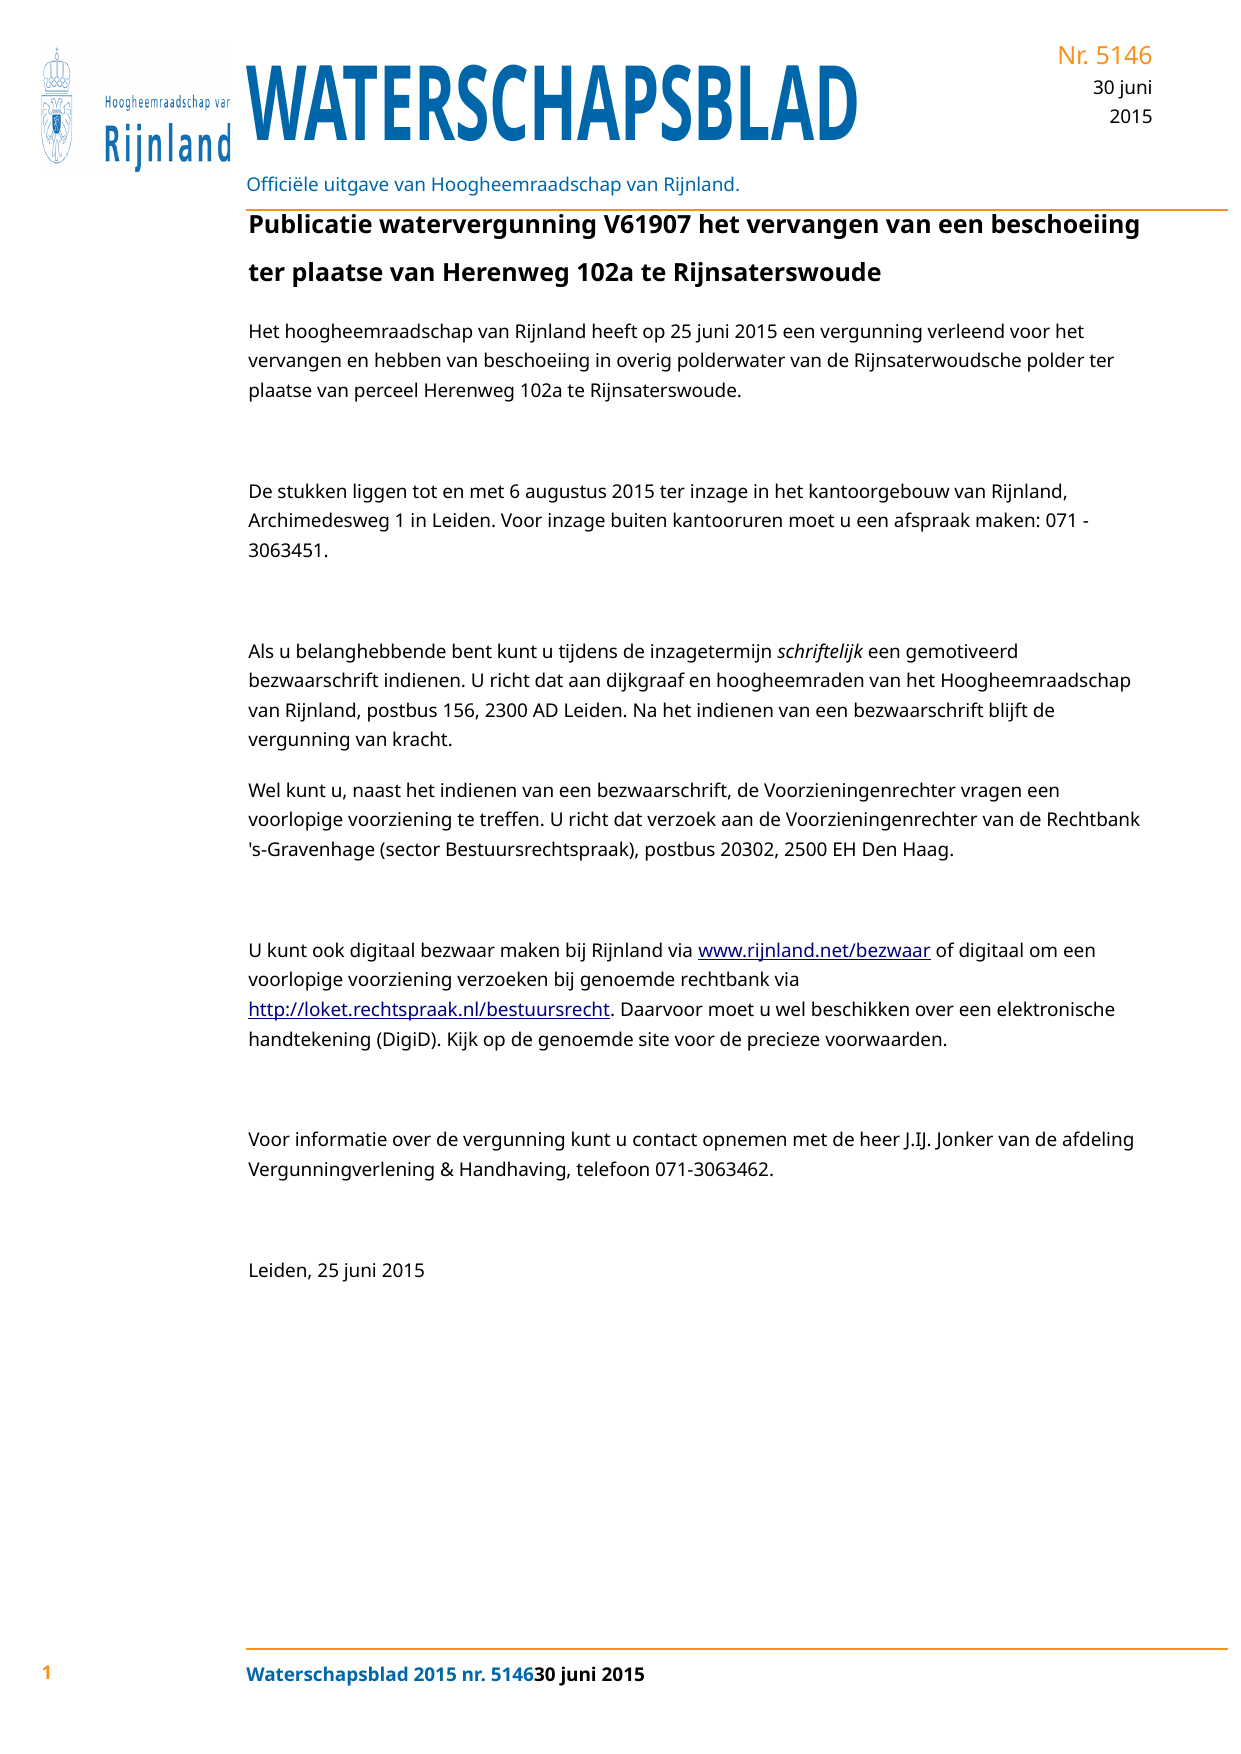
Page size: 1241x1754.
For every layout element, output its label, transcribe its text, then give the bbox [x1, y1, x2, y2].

text Wel kunt u, naast het indienen van een bezwaarschrift, de Voorzieningenrechter vragen een voorlopige voorziening te treffen. U richt dat verzoek aan de Voorzieningenrechter van de Rechtbank 's-Gravenhage (sector Bestuursrechtspraak), postbus 20302, 2500 EH Den Haag. [248, 777, 1152, 862]
text De stukken liggen tot en met 6 augustus 2015 ter inzage in het kantoorgebouw van Rijnland, Archimedesweg 1 in Leiden. Voor inzage buiten kantooruren moet u een afspraak maken: 071 - 3063451. [248, 478, 1152, 563]
text Publicatie watervergunning V61907 het vervangen van een beschoeiing ter plaatse van Herenweg 102a te Rijnsaterswoude [248, 211, 1152, 288]
text Voor informatie over de vergunning kunt u contact opnemen met de heer J.IJ. Jonker van de afdeling Vergunningverlening & Handhaving, telefoon 071-3063462. [248, 1127, 1152, 1182]
text Leiden, 25 juni 2015 [248, 1257, 1152, 1283]
text Als u belanghebbende bent kunt u tijdens de inzagetermijn schriftelijk een gemotiveerd bezwaarschrift indienen. U richt dat aan dijkgraaf en hoogheemraden van het Hoogheemraadschap van Rijnland, postbus 156, 2300 AD Leiden. Na het indienen van een bezwaarschrift blijft de vergunning van kracht. [248, 638, 1152, 752]
text Het hoogheemraadschap van Rijnland heeft op 25 juni 2015 een vergunning verleend voor het vervangen en hebben van beschoeiing in overig polderwater van de Rijnsaterwoudsche polder ter plaatse van perceel Herenweg 102a te Rijnsaterswoude. [248, 318, 1152, 403]
picture [41, 47, 231, 172]
text U kunt ook digitaal bezwaar maken bij Rijnland via www.rijnland.net/bezwaar of digitaal om een voorlopige voorziening verzoeken bij genoemde rechtbank via http://loket.rechtspraak.nl/bestuursrecht. Daarvoor moet u wel beschikken over een elektronische handtekening (DigiD). Kijk op de genoemde site voor de precieze voorwaarden. [248, 937, 1152, 1052]
